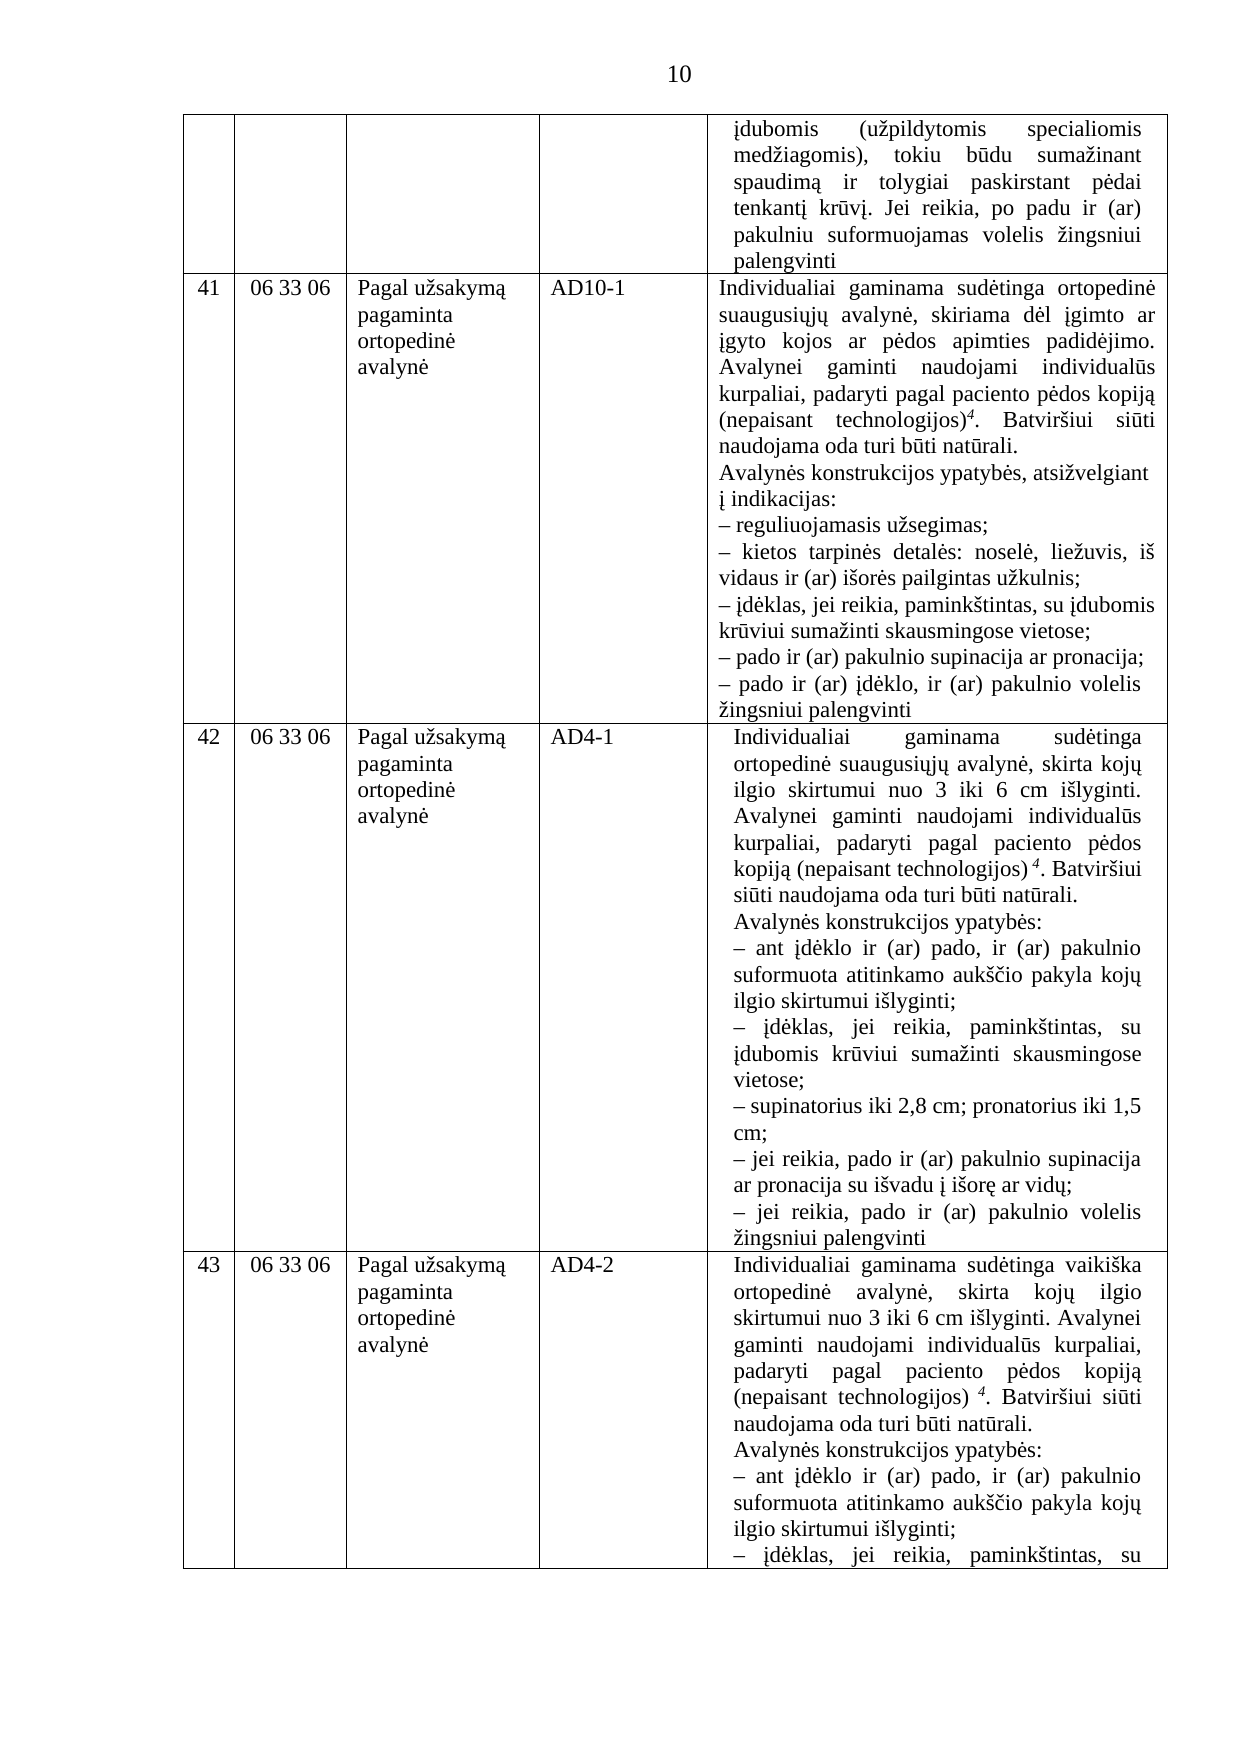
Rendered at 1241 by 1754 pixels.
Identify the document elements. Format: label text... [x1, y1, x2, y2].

table_cell 06 33 06 [235, 1252, 346, 1568]
table_cell 06 33 06 [235, 724, 346, 1251]
table_cell Pagal užsakymą pagaminta ortopedinė avalynė [347, 1252, 539, 1568]
table_cell Pagal užsakymą pagaminta ortopedinė avalynė [347, 724, 539, 1251]
table_cell AD4-1 [540, 724, 707, 1251]
table_cell [347, 115, 539, 273]
table_cell AD4-2 [540, 1252, 707, 1568]
table_cell 06 33 06 [235, 274, 346, 722]
table_cell įdubomis (užpildytomis specialiomis medžiagomis), tokiu būdu sumažinant spaudimą ir tolygiai paskirstant pėdai tenkantį krūvį. Jei reikia, po padu ir (ar) pakulniu suformuojamas volelis žingsniui palengvinti [708, 115, 1167, 273]
table_cell 43 [184, 1252, 234, 1568]
table_cell 42 [184, 724, 234, 1251]
table_cell AD10-1 [540, 274, 707, 722]
table_cell Individualiai gaminama sudėtinga ortopedinė suaugusiųjų avalynė, skiriama dėl įgimto ar įgyto kojos ar pėdos apimties padidėjimo. Avalynei gaminti naudojami individualūs kurpaliai, padaryti pagal paciento pėdos kopiją (nepaisant technologijos)4. Batviršiui siūti naudojama oda turi būti natūrali. Avalynės konstrukcijos ypatybės, atsižvelgiant į indikacijas: – reguliuojamasis užsegimas; – kietos tarpinės detalės: noselė, liežuvis, iš vidaus ir (ar) išorės pailgintas užkulnis; – įdėklas, jei reikia, paminkštintas, su įdubomis krūviui sumažinti skausmingose vietose; – pado ir (ar) pakulnio supinacija ar pronacija; – pado ir (ar) įdėklo, ir (ar) pakulnio volelis žingsniui palengvinti [708, 274, 1167, 722]
table_cell Individualiai gaminama sudėtinga ortopedinė suaugusiųjų avalynė, skirta kojų ilgio skirtumui nuo 3 iki 6 cm išlyginti. Avalynei gaminti naudojami individualūs kurpaliai, padaryti pagal paciento pėdos kopiją (nepaisant technologijos) 4. Batviršiui siūti naudojama oda turi būti natūrali. Avalynės konstrukcijos ypatybės: – ant įdėklo ir (ar) pado, ir (ar) pakulnio suformuota atitinkamo aukščio pakyla kojų ilgio skirtumui išlyginti; – įdėklas, jei reikia, paminkštintas, su įdubomis krūviui sumažinti skausmingose vietose; – supinatorius iki 2,8 cm; pronatorius iki 1,5 cm; – jei reikia, pado ir (ar) pakulnio supinacija ar pronacija su išvadu į išorę ar vidų; – jei reikia, pado ir (ar) pakulnio volelis žingsniui palengvinti [708, 724, 1167, 1251]
table_cell [235, 115, 346, 273]
table_cell Individualiai gaminama sudėtinga vaikiška ortopedinė avalynė, skirta kojų ilgio skirtumui nuo 3 iki 6 cm išlyginti. Avalynei gaminti naudojami individualūs kurpaliai, padaryti pagal paciento pėdos kopiją (nepaisant technologijos) 4. Batviršiui siūti naudojama oda turi būti natūrali. Avalynės konstrukcijos ypatybės: – ant įdėklo ir (ar) pado, ir (ar) pakulnio suformuota atitinkamo aukščio pakyla kojų ilgio skirtumui išlyginti; – įdėklas, jei reikia, paminkštintas, su [708, 1252, 1167, 1568]
table_cell 41 [184, 274, 234, 722]
table_cell Pagal užsakymą pagaminta ortopedinė avalynė [347, 274, 539, 722]
table_cell [540, 115, 707, 273]
table_cell [184, 115, 234, 273]
